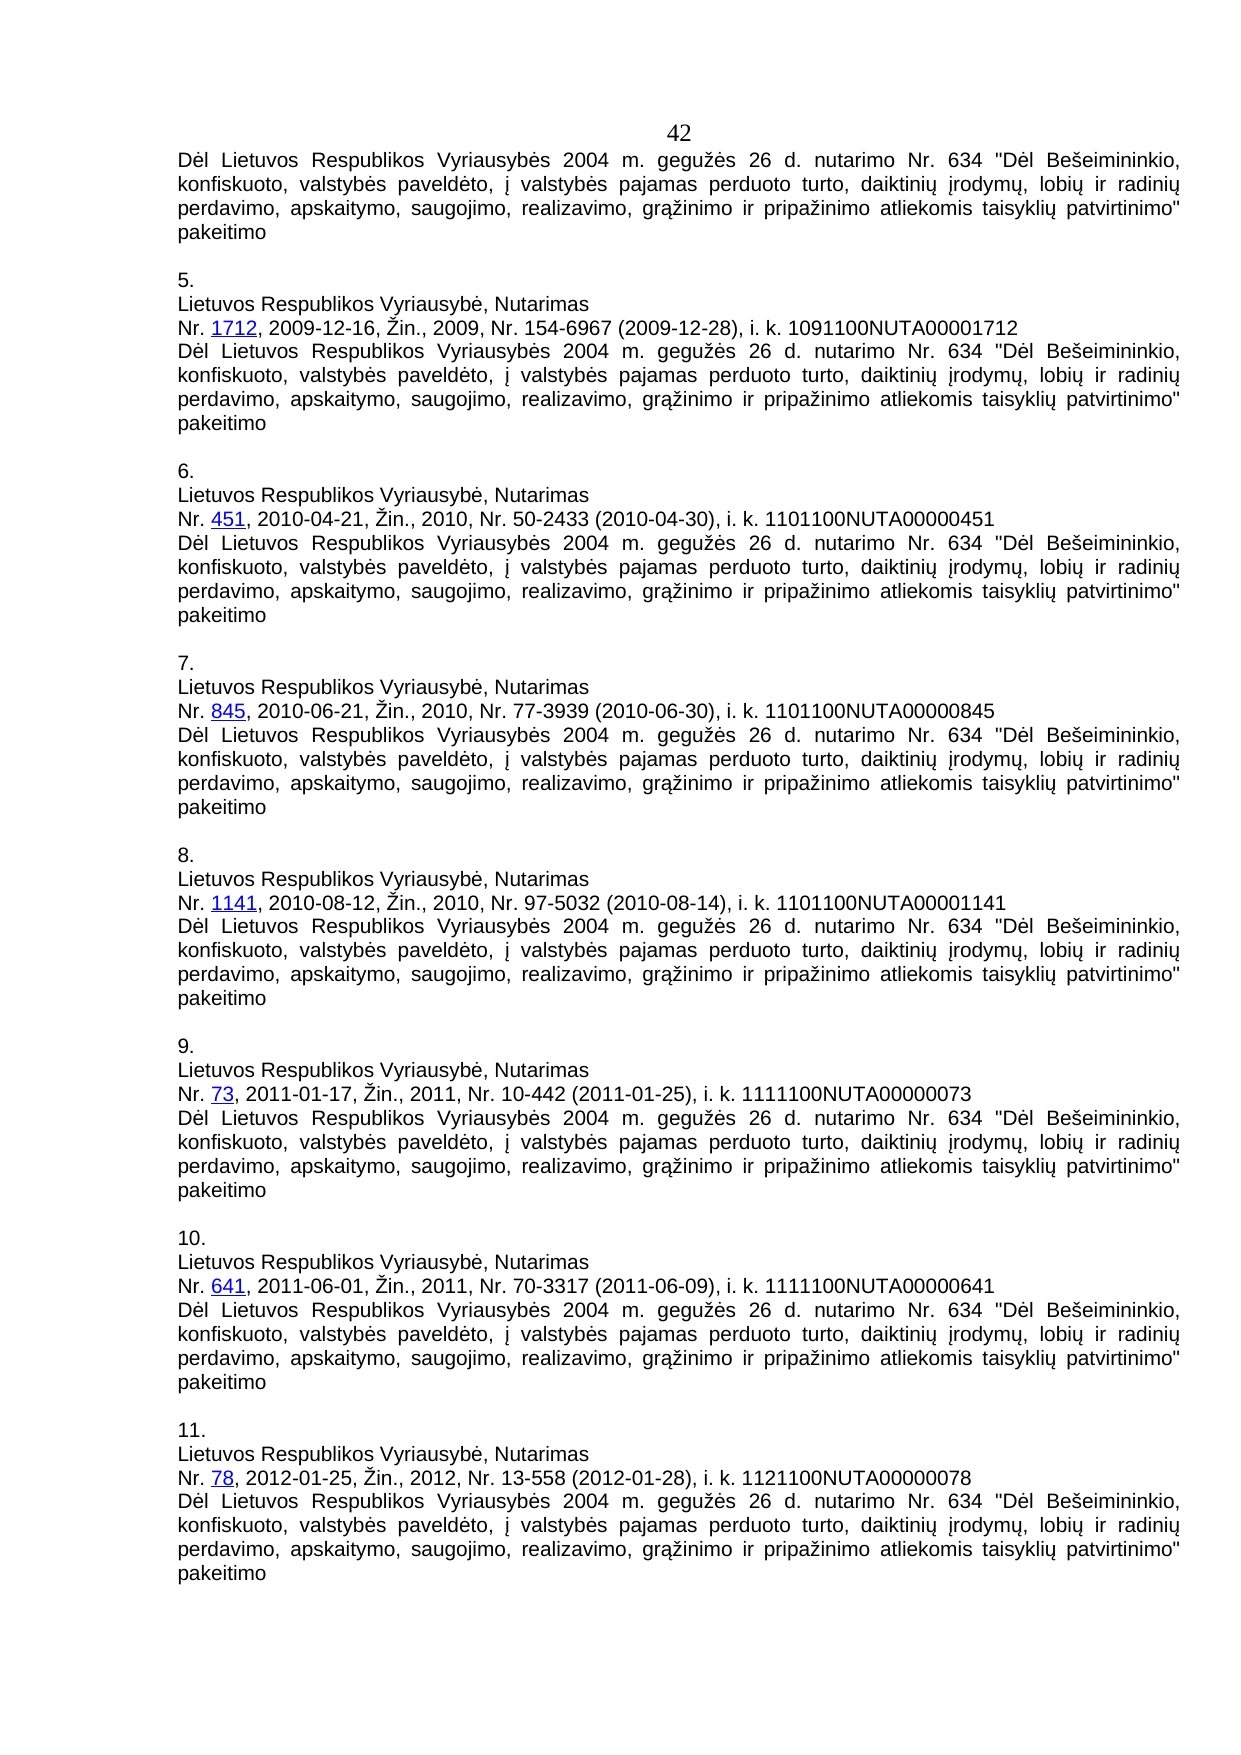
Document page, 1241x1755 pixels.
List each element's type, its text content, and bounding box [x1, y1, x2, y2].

text Dėl Lietuvos Respublikos Vyriausybės 2004 m. gegužės 26 d. nutarimo Nr. 634 "Dėl Bešeimininkio, konfiskuoto, valstybės paveldėto, į valstybės pajamas perduoto turto, daiktinių įrodymų, lobių ir radinių perdavimo, apskaitymo, saugojimo, realizavimo, grąžinimo ir pripažinimo atliekomis taisyklių patvirtinimo" pakeitimo [177, 914, 1181, 1010]
text 9. [177, 1034, 1181, 1058]
text Lietuvos Respublikos Vyriausybė, Nutarimas [177, 483, 1181, 507]
text Dėl Lietuvos Respublikos Vyriausybės 2004 m. gegužės 26 d. nutarimo Nr. 634 "Dėl Bešeimininkio, konfiskuoto, valstybės paveldėto, į valstybės pajamas perduoto turto, daiktinių įrodymų, lobių ir radinių perdavimo, apskaitymo, saugojimo, realizavimo, grąžinimo ir pripažinimo atliekomis taisyklių patvirtinimo" pakeitimo [177, 1106, 1181, 1202]
text Nr. 73, 2011-01-17, Žin., 2011, Nr. 10-442 (2011-01-25), i. k. 1111100NUTA00000073 [177, 1082, 1181, 1106]
text 5. [177, 267, 1181, 291]
text Lietuvos Respublikos Vyriausybė, Nutarimas [177, 1441, 1181, 1465]
text Nr. 451, 2010-04-21, Žin., 2010, Nr. 50-2433 (2010-04-30), i. k. 1101100NUTA00000451 [177, 507, 1181, 531]
text Dėl Lietuvos Respublikos Vyriausybės 2004 m. gegužės 26 d. nutarimo Nr. 634 "Dėl Bešeimininkio, konfiskuoto, valstybės paveldėto, į valstybės pajamas perduoto turto, daiktinių įrodymų, lobių ir radinių perdavimo, apskaitymo, saugojimo, realizavimo, grąžinimo ir pripažinimo atliekomis taisyklių patvirtinimo" pakeitimo [177, 148, 1181, 243]
text Dėl Lietuvos Respublikos Vyriausybės 2004 m. gegužės 26 d. nutarimo Nr. 634 "Dėl Bešeimininkio, konfiskuoto, valstybės paveldėto, į valstybės pajamas perduoto turto, daiktinių įrodymų, lobių ir radinių perdavimo, apskaitymo, saugojimo, realizavimo, grąžinimo ir pripažinimo atliekomis taisyklių patvirtinimo" pakeitimo [177, 531, 1181, 627]
text Lietuvos Respublikos Vyriausybė, Nutarimas [177, 291, 1181, 315]
text Nr. 845, 2010-06-21, Žin., 2010, Nr. 77-3939 (2010-06-30), i. k. 1101100NUTA00000845 [177, 699, 1181, 723]
text 8. [177, 842, 1181, 866]
text Nr. 641, 2011-06-01, Žin., 2011, Nr. 70-3317 (2011-06-09), i. k. 1111100NUTA00000641 [177, 1274, 1181, 1298]
text Lietuvos Respublikos Vyriausybė, Nutarimas [177, 866, 1181, 890]
text Dėl Lietuvos Respublikos Vyriausybės 2004 m. gegužės 26 d. nutarimo Nr. 634 "Dėl Bešeimininkio, konfiskuoto, valstybės paveldėto, į valstybės pajamas perduoto turto, daiktinių įrodymų, lobių ir radinių perdavimo, apskaitymo, saugojimo, realizavimo, grąžinimo ir pripažinimo atliekomis taisyklių patvirtinimo" pakeitimo [177, 1489, 1181, 1585]
text 11. [177, 1417, 1181, 1441]
text Nr. 78, 2012-01-25, Žin., 2012, Nr. 13-558 (2012-01-28), i. k. 1121100NUTA00000078 [177, 1465, 1181, 1489]
text Lietuvos Respublikos Vyriausybė, Nutarimas [177, 675, 1181, 699]
text Nr. 1712, 2009-12-16, Žin., 2009, Nr. 154-6967 (2009-12-28), i. k. 1091100NUTA00001712 [177, 315, 1181, 339]
text 7. [177, 651, 1181, 675]
text Nr. 1141, 2010-08-12, Žin., 2010, Nr. 97-5032 (2010-08-14), i. k. 1101100NUTA00001141 [177, 890, 1181, 914]
text Lietuvos Respublikos Vyriausybė, Nutarimas [177, 1250, 1181, 1274]
text 6. [177, 459, 1181, 483]
text Lietuvos Respublikos Vyriausybė, Nutarimas [177, 1058, 1181, 1082]
text Dėl Lietuvos Respublikos Vyriausybės 2004 m. gegužės 26 d. nutarimo Nr. 634 "Dėl Bešeimininkio, konfiskuoto, valstybės paveldėto, į valstybės pajamas perduoto turto, daiktinių įrodymų, lobių ir radinių perdavimo, apskaitymo, saugojimo, realizavimo, grąžinimo ir pripažinimo atliekomis taisyklių patvirtinimo" pakeitimo [177, 723, 1181, 818]
text Dėl Lietuvos Respublikos Vyriausybės 2004 m. gegužės 26 d. nutarimo Nr. 634 "Dėl Bešeimininkio, konfiskuoto, valstybės paveldėto, į valstybės pajamas perduoto turto, daiktinių įrodymų, lobių ir radinių perdavimo, apskaitymo, saugojimo, realizavimo, grąžinimo ir pripažinimo atliekomis taisyklių patvirtinimo" pakeitimo [177, 1298, 1181, 1393]
text 10. [177, 1226, 1181, 1250]
text Dėl Lietuvos Respublikos Vyriausybės 2004 m. gegužės 26 d. nutarimo Nr. 634 "Dėl Bešeimininkio, konfiskuoto, valstybės paveldėto, į valstybės pajamas perduoto turto, daiktinių įrodymų, lobių ir radinių perdavimo, apskaitymo, saugojimo, realizavimo, grąžinimo ir pripažinimo atliekomis taisyklių patvirtinimo" pakeitimo [177, 339, 1181, 435]
